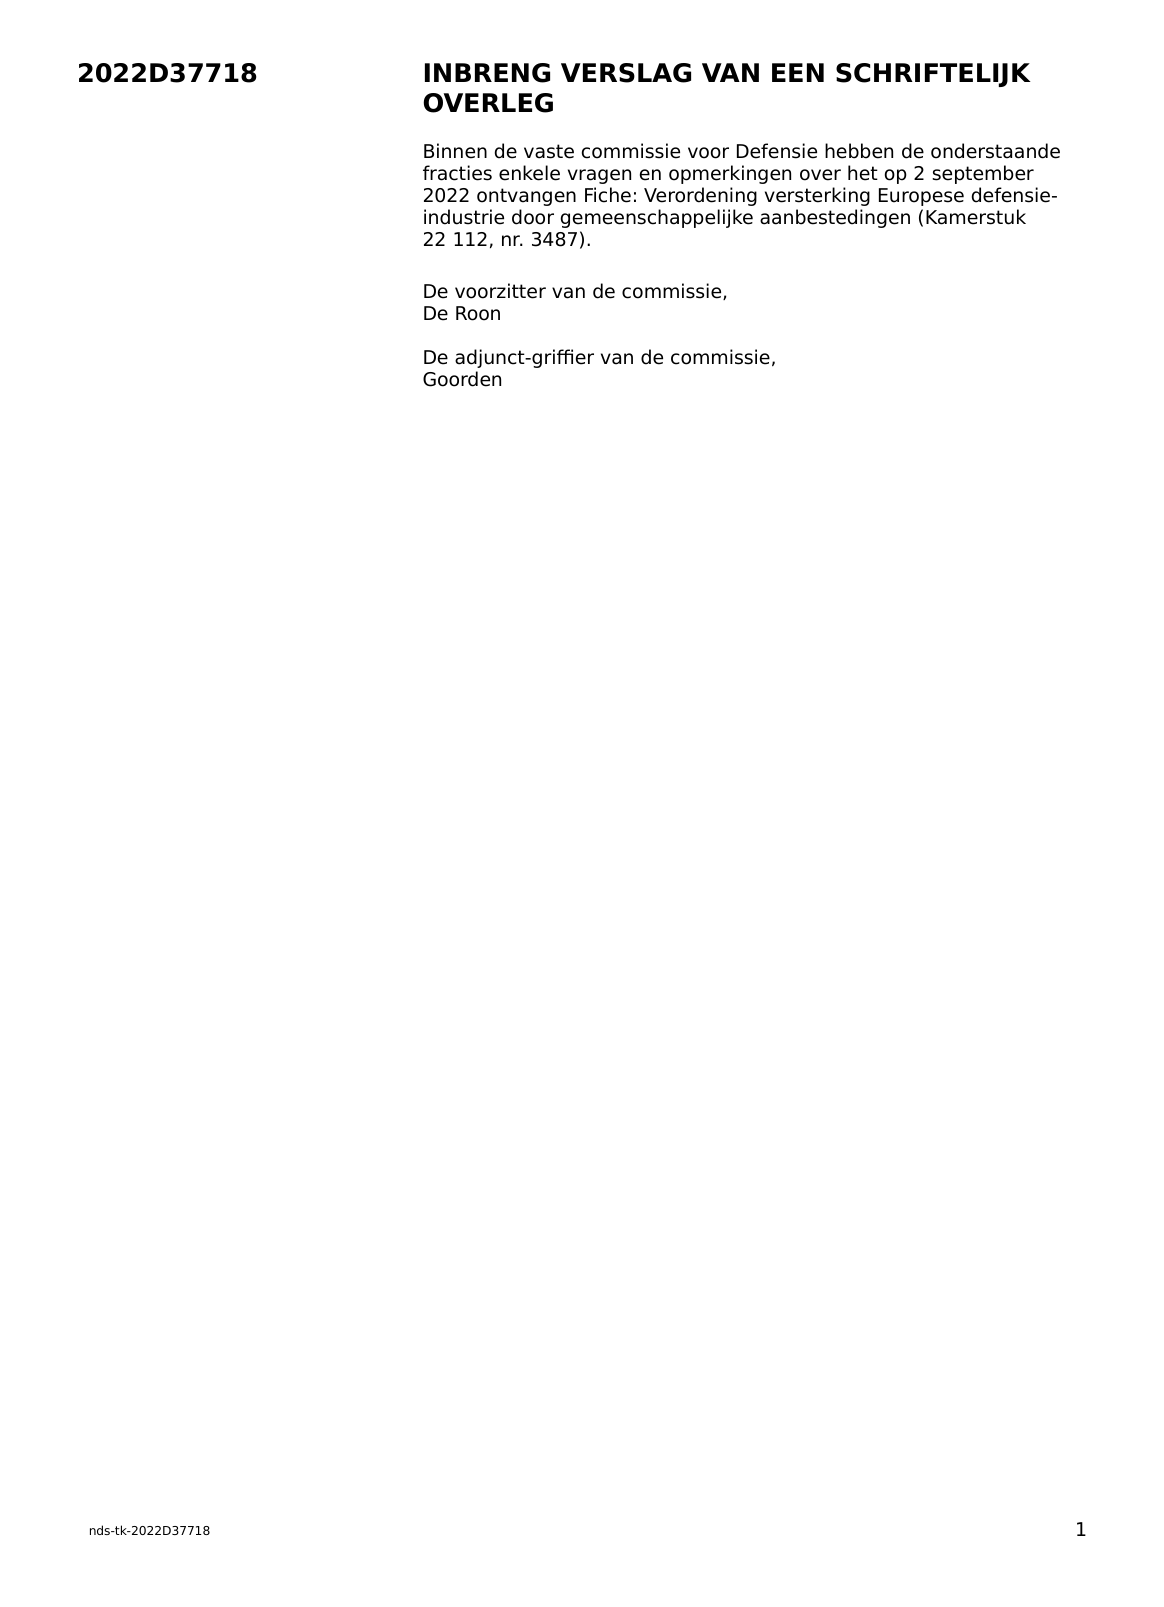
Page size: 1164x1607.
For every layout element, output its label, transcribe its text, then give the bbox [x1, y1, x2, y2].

text De voorzitter van de commissie, De Roon [422, 281, 1087, 324]
text De adjunct-griffier van de commissie, Goorden [422, 347, 1087, 391]
text nds-tk-2022D37718 [88, 1524, 323, 1538]
text 2022D37718 INBRENG VERSLAG VAN EEN SCHRIFTELIJK OVERLEG [77, 59, 1087, 118]
text Binnen de vaste commissie voor Defensie hebben de onderstaande fracties enkele vragen en opmerkingen over het op 2 september 2022 ontvangen Fiche: Verordening versterking Europese defensie-industrie door gemeenschappelijke aanbestedingen (Kamerstuk 22 112, nr. 3487). [422, 141, 1087, 251]
